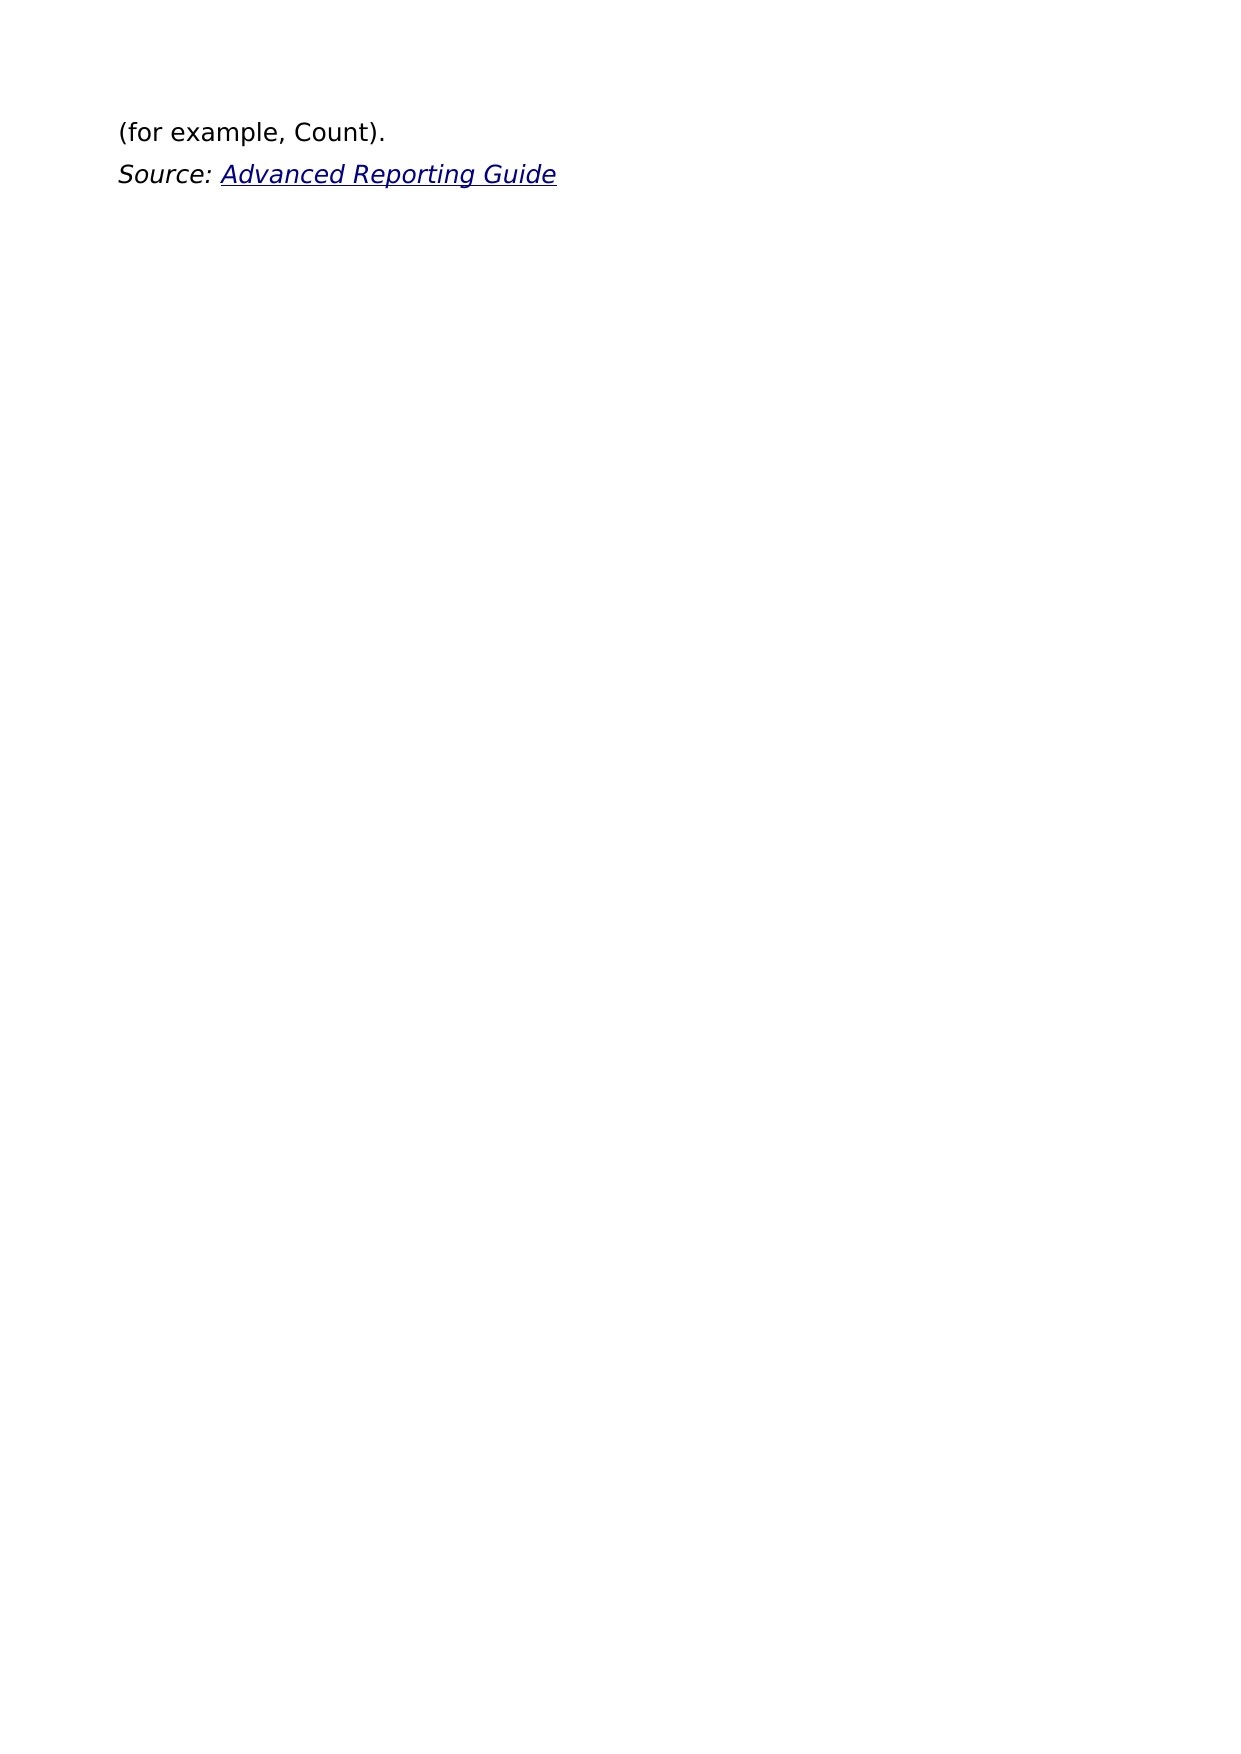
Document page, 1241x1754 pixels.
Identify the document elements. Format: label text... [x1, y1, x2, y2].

text (for example, Count). [118, 118, 1122, 147]
text Source: Advanced Reporting Guide [118, 160, 1122, 189]
